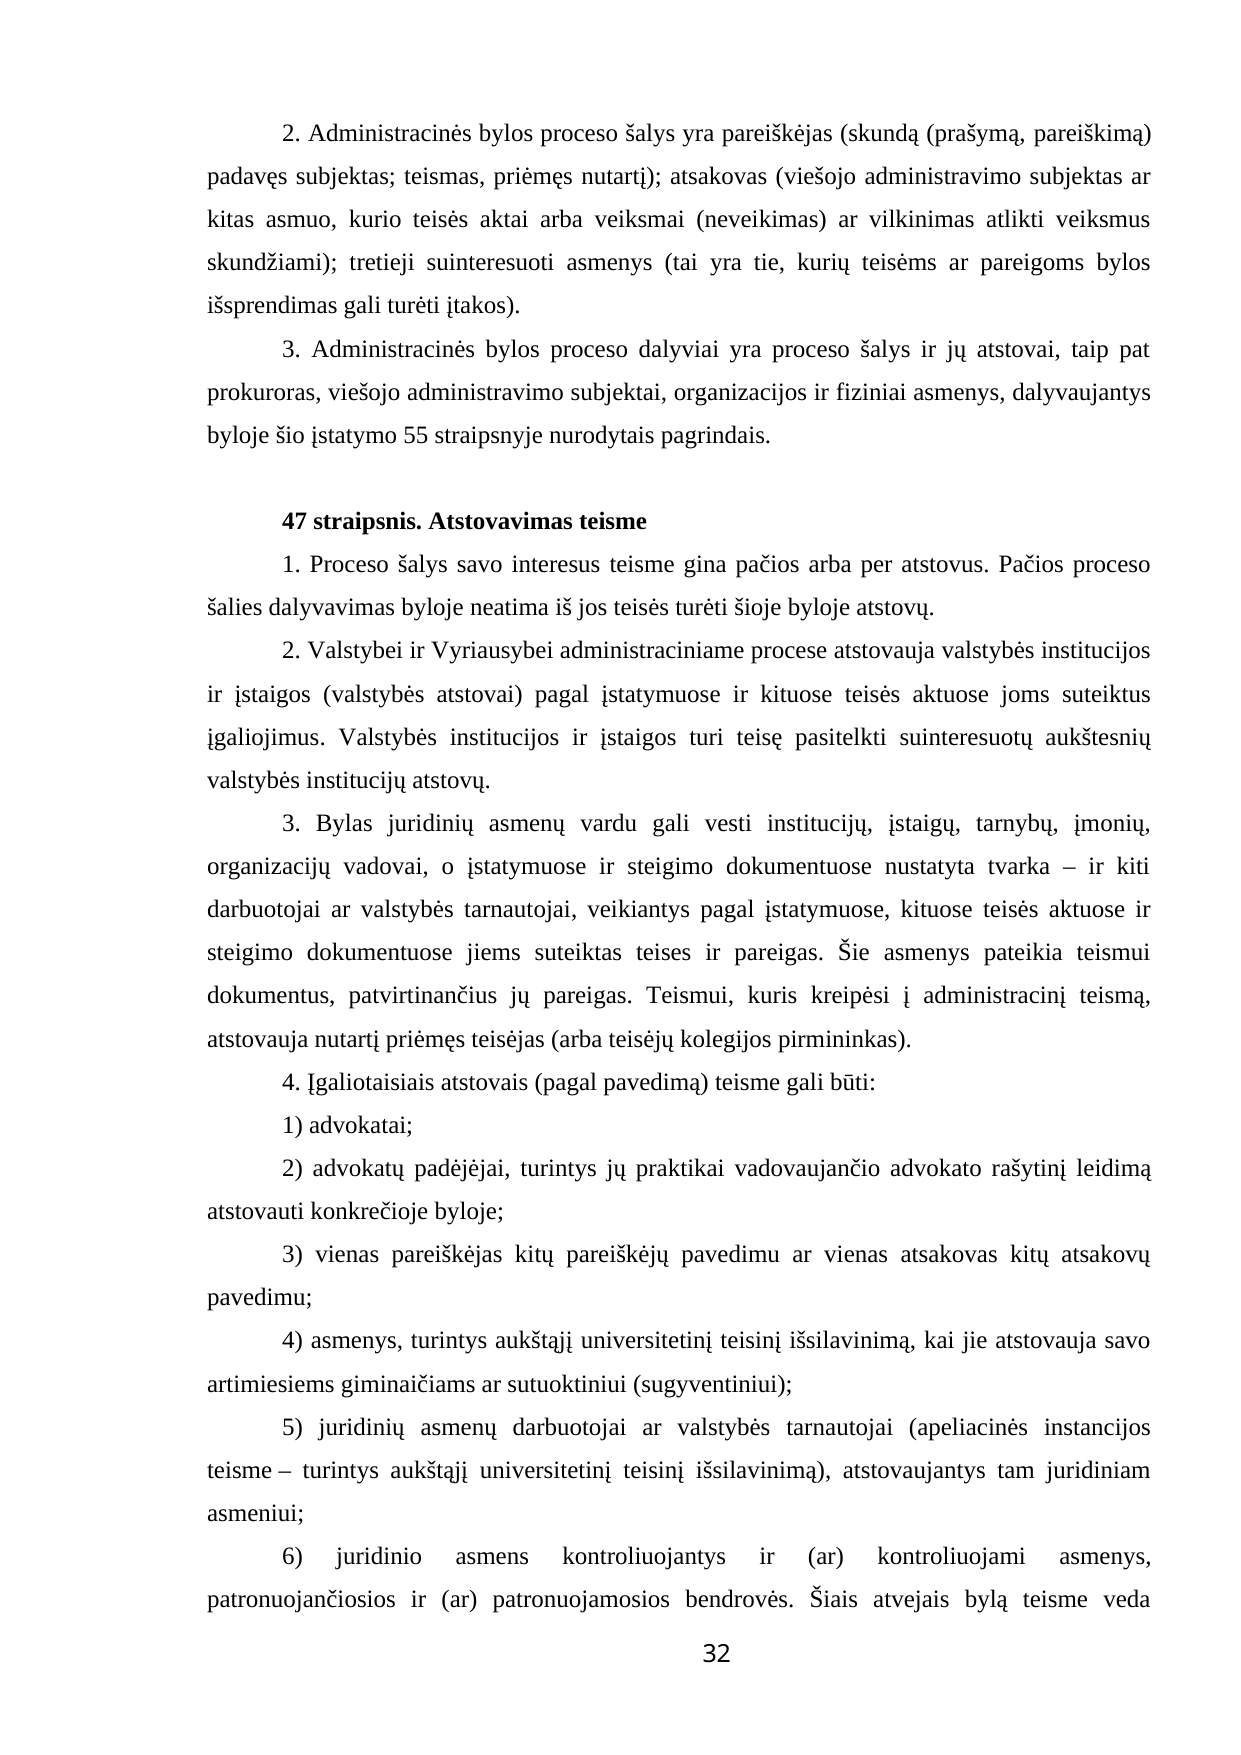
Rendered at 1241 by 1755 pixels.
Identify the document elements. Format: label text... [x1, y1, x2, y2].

text 4. Įgaliotaisiais atstovais (pagal pavedimą) teisme gali būti: [207, 1067, 1152, 1096]
text 2) advokatų padėjėjai, turintys jų praktikai vadovaujančio advokato rašytinį leidimą atstovauti konkrečioje byloje; [207, 1153, 1152, 1225]
text 3. Administracinės bylos proceso dalyviai yra proceso šalys ir jų atstovai, taip pat prokuroras, viešojo administravimo subjektai, organizacijos ir fiziniai asmenys, dalyvaujantys byloje šio įstatymo 55 straipsnyje nurodytais pagrindais. [207, 334, 1152, 449]
text 5) juridinių asmenų darbuotojai ar valstybės tarnautojai (apeliacinės instancijos teisme – turintys aukštąjį universitetinį teisinį išsilavinimą), atstovaujantys tam juridiniam asmeniui; [207, 1412, 1152, 1527]
text 1) advokatai; [207, 1110, 1152, 1139]
text 4) asmenys, turintys aukštąjį universitetinį teisinį išsilavinimą, kai jie atstovauja savo artimiesiems giminaičiams ar sutuoktiniui (sugyventiniui); [207, 1326, 1152, 1397]
text 2. Administracinės bylos proceso šalys yra pareiškėjas (skundą (prašymą, pareiškimą) padavęs subjektas; teismas, priėmęs nutartį); atsakovas (viešojo administravimo subjektas ar kitas asmuo, kurio teisės aktai arba veiksmai (neveikimas) ar vilkinimas atlikti veiksmus skundžiami); tretieji suinteresuoti asmenys (tai yra tie, kurių teisėms ar pareigoms bylos išsprendimas gali turėti įtakos). [207, 118, 1152, 319]
text 47 straipsnis. Atstovavimas teisme [207, 506, 1152, 535]
text 3) vienas pareiškėjas kitų pareiškėjų pavedimu ar vienas atsakovas kitų atsakovų pavedimu; [207, 1239, 1152, 1311]
text 3. Bylas juridinių asmenų vardu gali vesti institucijų, įstaigų, tarnybų, įmonių, organizacijų vadovai, o įstatymuose ir steigimo dokumentuose nustatyta tvarka – ir kiti darbuotojai ar valstybės tarnautojai, veikiantys pagal įstatymuose, kituose teisės aktuose ir steigimo dokumentuose jiems suteiktas teises ir pareigas. Šie asmenys pateikia teismui dokumentus, patvirtinančius jų pareigas. Teismui, kuris kreipėsi į administracinį teismą, atstovauja nutartį priėmęs teisėjas (arba teisėjų kolegijos pirmininkas). [207, 808, 1152, 1052]
text 1. Proceso šalys savo interesus teisme gina pačios arba per atstovus. Pačios proceso šalies dalyvavimas byloje neatima iš jos teisės turėti šioje byloje atstovų. [207, 549, 1152, 621]
text 6) juridinio asmens kontroliuojantys ir (ar) kontroliuojami asmenys, patronuojančiosios ir (ar) patronuojamosios bendrovės. Šiais atvejais bylą teisme veda [207, 1541, 1152, 1613]
text 2. Valstybei ir Vyriausybei administraciniame procese atstovauja valstybės institucijos ir įstaigos (valstybės atstovai) pagal įstatymuose ir kituose teisės aktuose joms suteiktus įgaliojimus. Valstybės institucijos ir įstaigos turi teisę pasitelkti suinteresuotų aukštesnių valstybės institucijų atstovų. [207, 636, 1152, 794]
